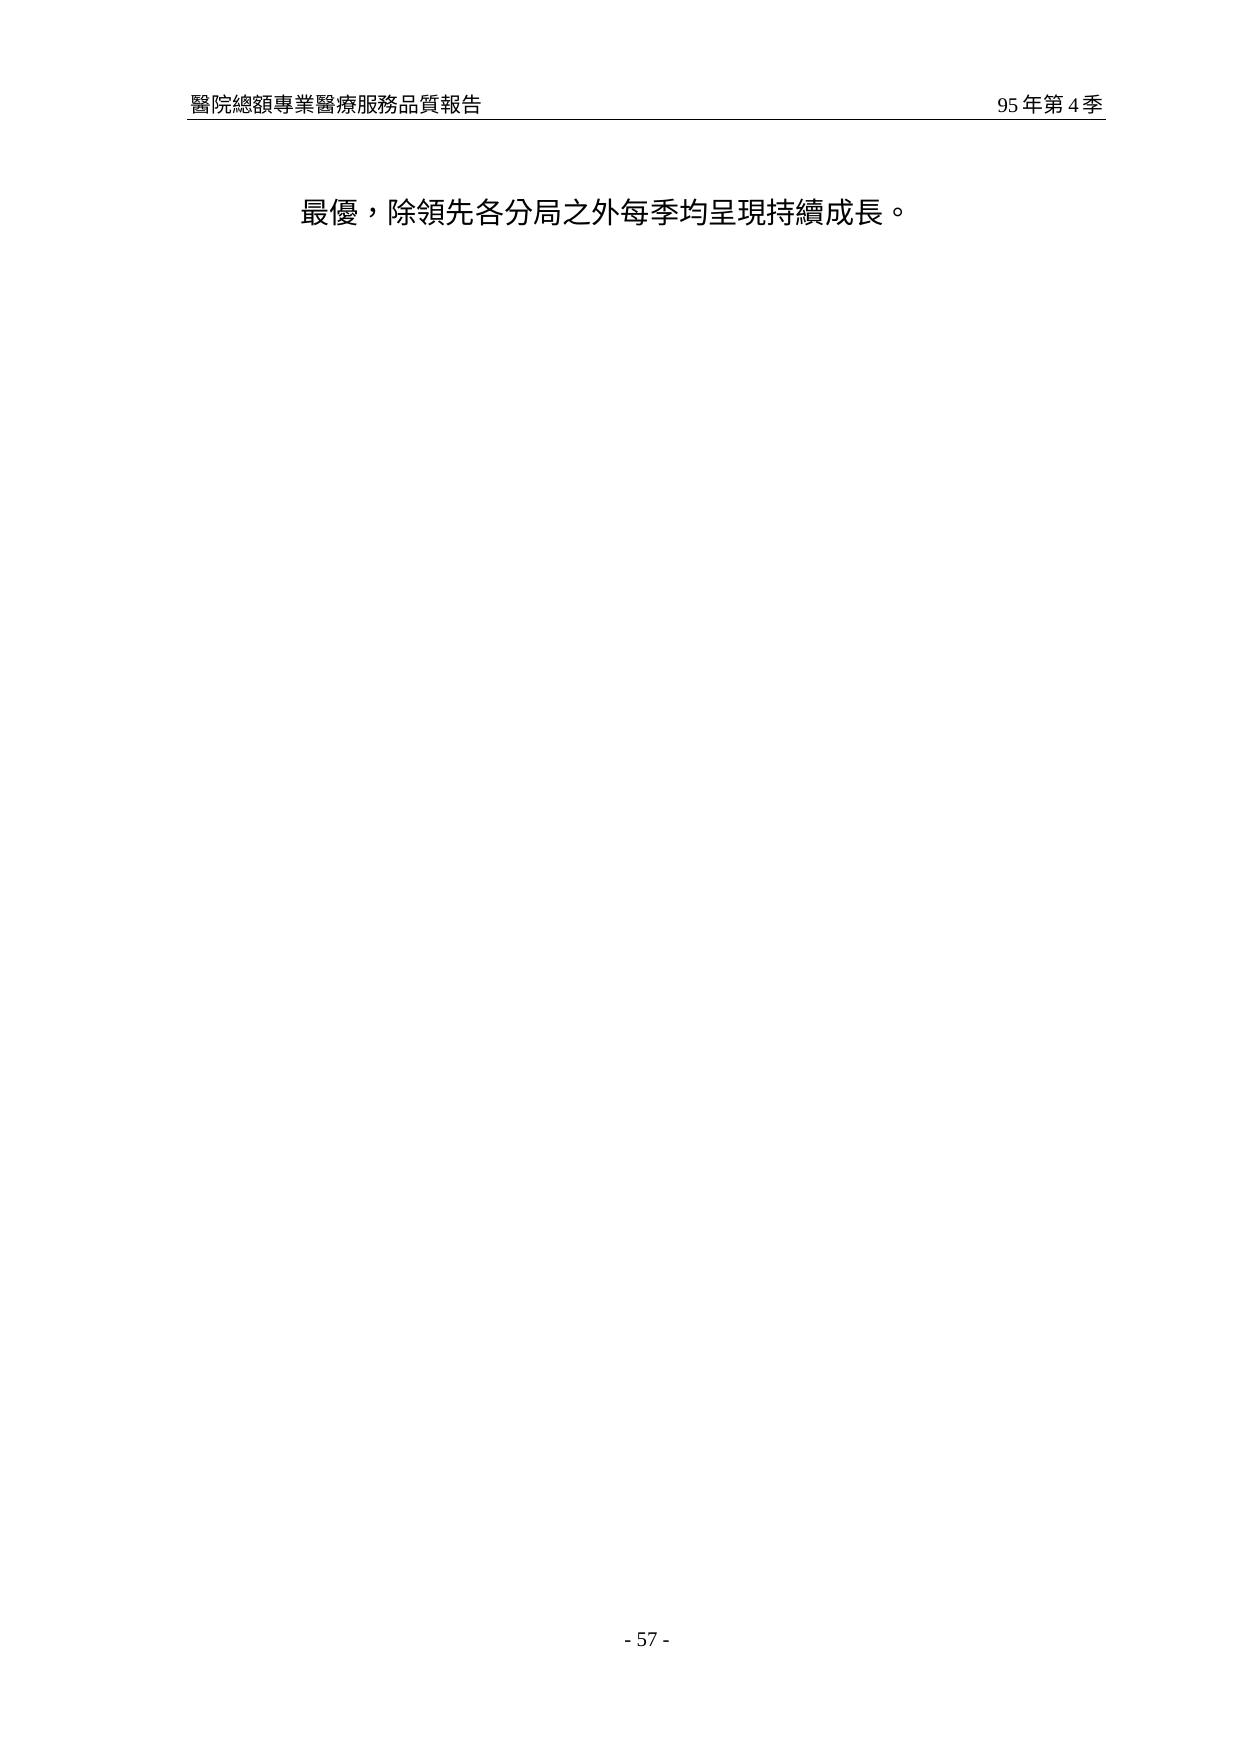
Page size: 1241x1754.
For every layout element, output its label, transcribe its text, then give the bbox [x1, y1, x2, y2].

text 最優，除領先各分局之外每季均呈現持續成長。 [300, 169, 1106, 232]
